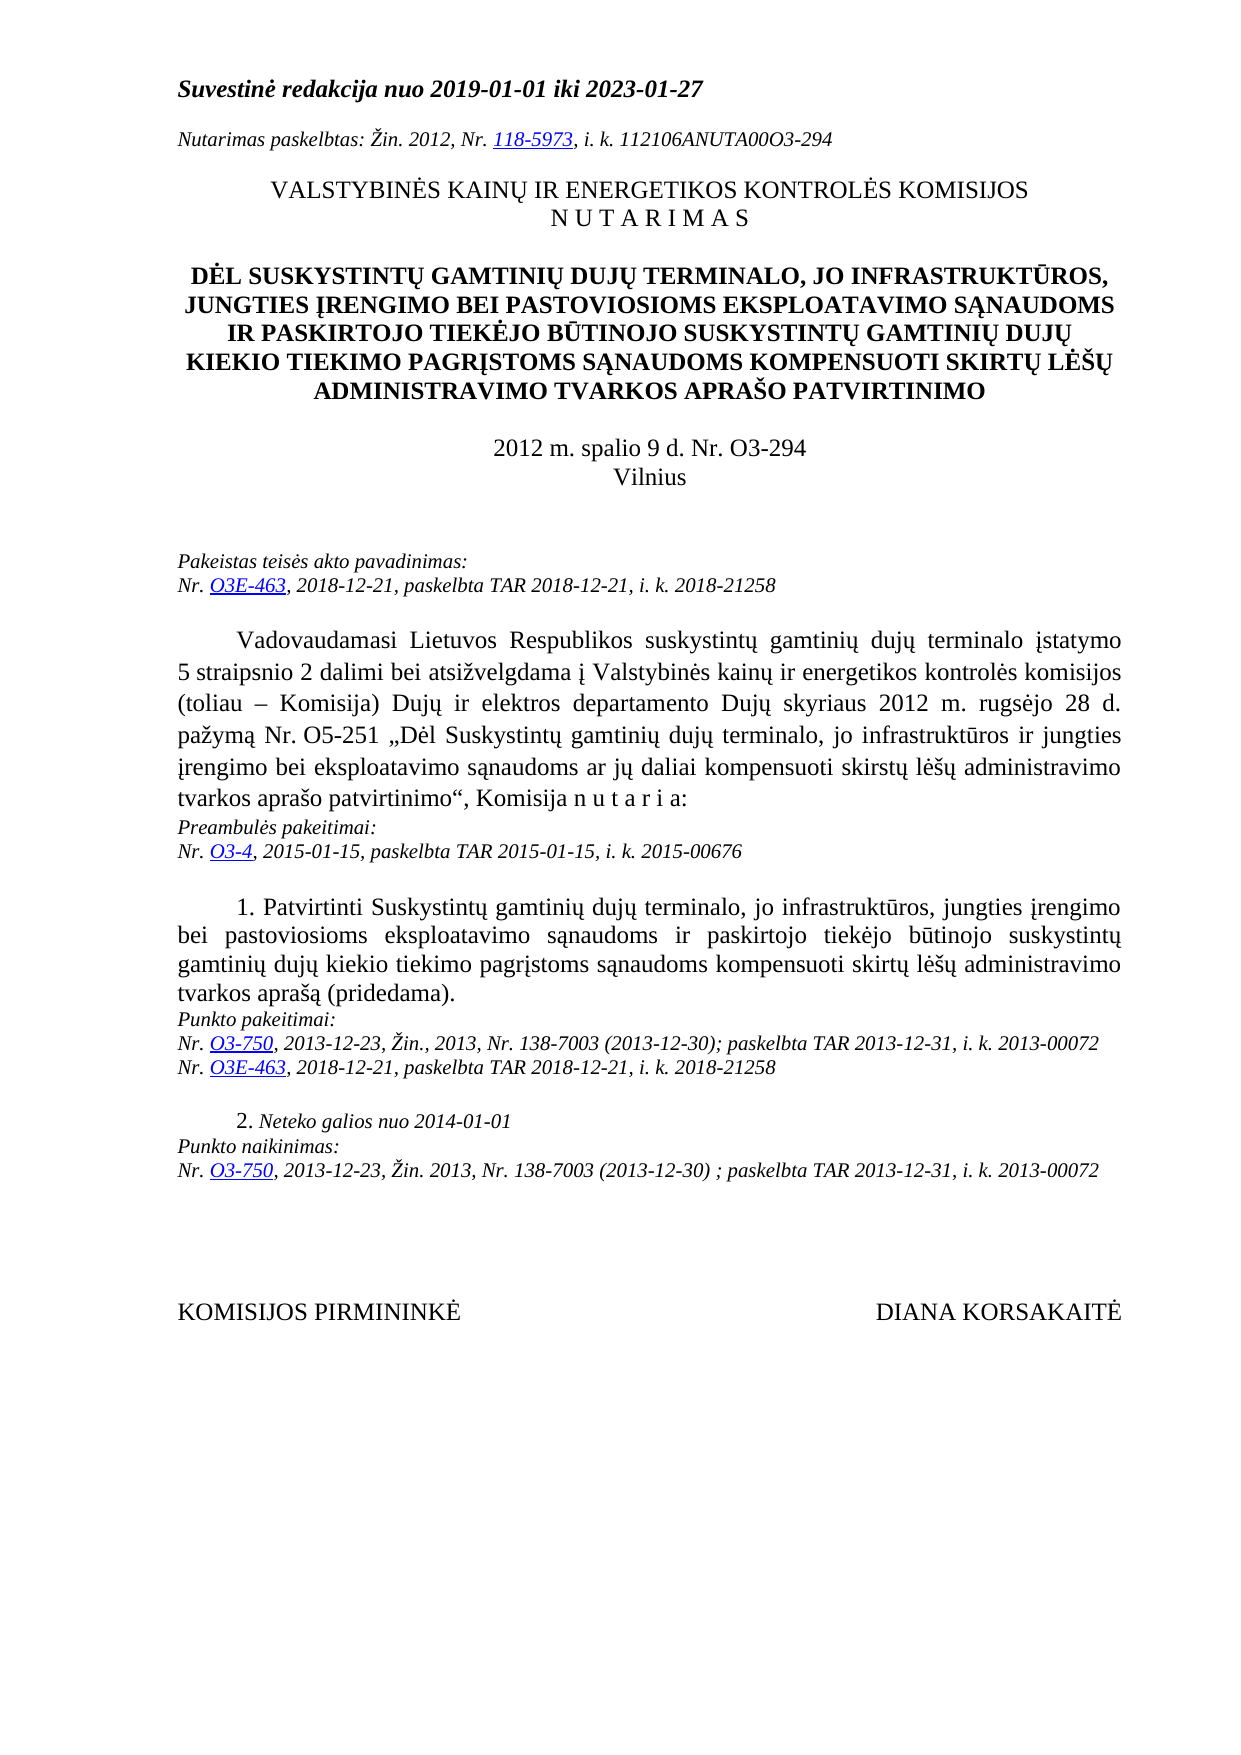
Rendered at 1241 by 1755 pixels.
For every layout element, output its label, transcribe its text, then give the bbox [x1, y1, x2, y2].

text Komisijos pirmininkė Diana Korsakaitė [177, 1297, 1122, 1326]
text Punkto naikinimas: [177, 1134, 1122, 1158]
text Nr. O3E-463, 2018-12-21, paskelbta TAR 2018-12-21, i. k. 2018-21258 [177, 573, 1122, 597]
text Nr. O3-750, 2013-12-23, Žin. 2013, Nr. 138-7003 (2013-12-30) ; paskelbta TAR 2013-12-31, i. k. 2013-00072 [177, 1158, 1122, 1182]
text Punkto pakeitimai: [177, 1007, 1122, 1031]
text 1. Patvirtinti Suskystintų gamtinių dujų terminalo, jo infrastruktūros, jungties įrengimo bei pastoviosioms eksploatavimo sąnaudoms ir paskirtojo tiekėjo būtinojo suskystintų gamtinių dujų kiekio tiekimo pagrįstoms sąnaudoms kompensuoti skirtų lėšų administravimo tvarkos aprašą (pridedama). [177, 892, 1122, 1007]
text Nr. O3E-463, 2018-12-21, paskelbta TAR 2018-12-21, i. k. 2018-21258 [177, 1055, 1122, 1079]
text DĖL SUSKYSTINTŲ GAMTINIŲ DUJŲ TERMINALO, JO INFRASTRUKTŪROS, JUNGTIES ĮRENGIMO BEI PASTOVIOSIOMS EKSPLOATAVIMO SĄNAUDOMS IR PASKIRTOJO TIEKĖJO BŪTINOJO SUSKYSTINTŲ GAMTINIŲ DUJŲ KIEKIO TIEKIMO PAGRĮSTOMS SĄNAUDOMS KOMPENSUOTI SKIRTŲ LĖŠŲ ADMINISTRAVIMO TVARKOS APRAŠO PATVIRTINIMO [177, 261, 1122, 405]
text Pakeistas teisės akto pavadinimas: [177, 548, 1122, 573]
text VALSTYBINĖS KAINŲ IR ENERGETIKOS KONTROLĖS KOMISIJOS [177, 175, 1122, 203]
text 2012 m. spalio 9 d. Nr. O3-294 [177, 433, 1122, 462]
text Preambulės pakeitimai: [177, 815, 1122, 839]
text 2. Neteko galios nuo 2014-01-01 [177, 1108, 1122, 1134]
text Nr. O3-750, 2013-12-23, Žin., 2013, Nr. 138-7003 (2013-12-30); paskelbta TAR 2013-12-31, i. k. 2013-00072 [177, 1031, 1122, 1055]
text Nr. O3-4, 2015-01-15, paskelbta TAR 2015-01-15, i. k. 2015-00676 [177, 839, 1122, 863]
text N U T A R I M A S [177, 203, 1122, 232]
text Nutarimas paskelbtas: Žin. 2012, Nr. 118-5973, i. k. 112106ANUTA00O3-294 [177, 127, 1122, 151]
text Suvestinė redakcija nuo 2019-01-01 iki 2023-01-27 [177, 74, 1122, 103]
text Vilnius [177, 462, 1122, 491]
text Vadovaudamasi Lietuvos Respublikos suskystintų gamtinių dujų terminalo įstatymo 5 straipsnio 2 dalimi bei atsižvelgdama į Valstybinės kainų ir energetikos kontrolės komisijos (toliau – Komisija) Dujų ir elektros departamento Dujų skyriaus 2012 m. rugsėjo 28 d. pažymą Nr. O5-251 „Dėl Suskystintų gamtinių dujų terminalo, jo infrastruktūros ir jungties įrengimo bei eksploatavimo sąnaudoms ar jų daliai kompensuoti skirstų lėšų administravimo tvarkos aprašo patvirtinimo“, Komisija nutaria: [177, 625, 1122, 812]
